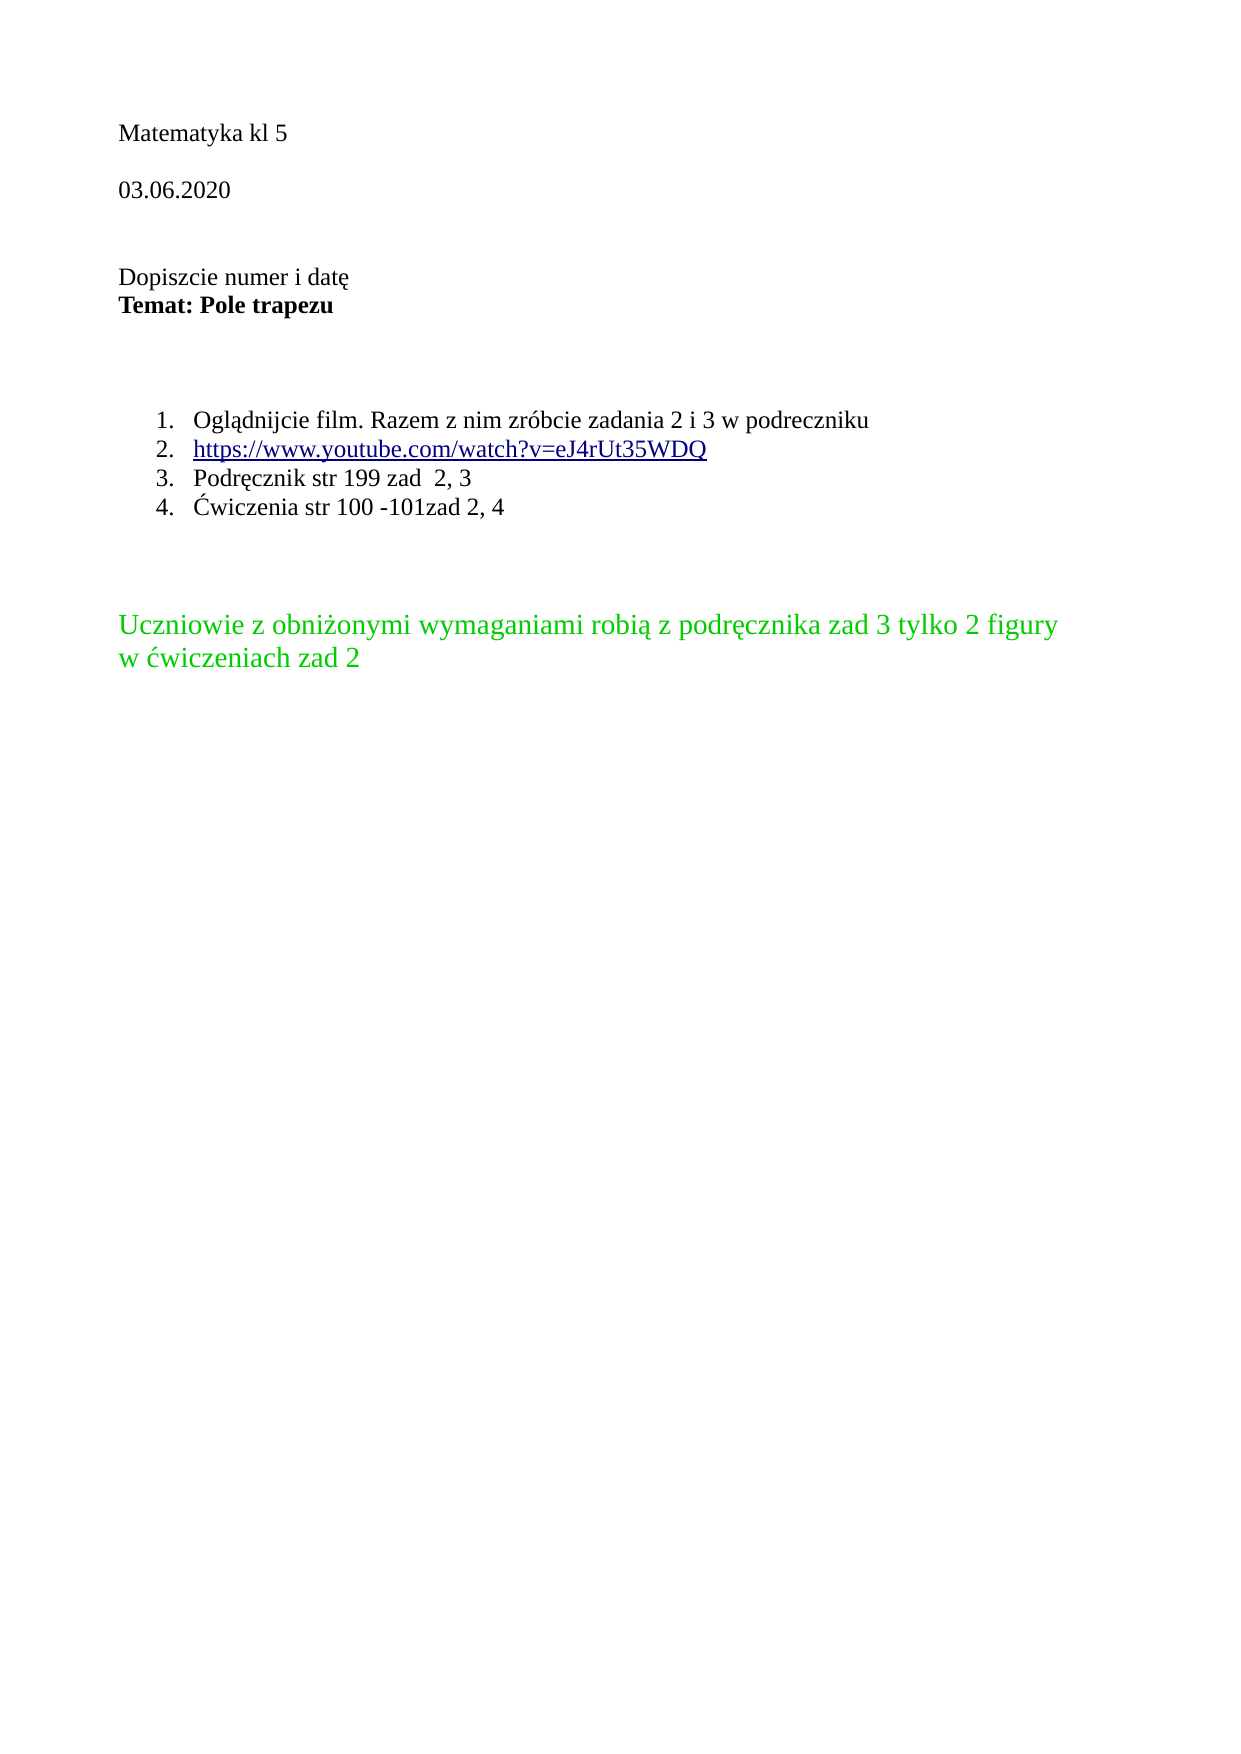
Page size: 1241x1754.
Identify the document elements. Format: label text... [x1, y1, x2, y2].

text w ćwiczeniach zad 2 [118, 640, 1122, 674]
text Uczniowie z obniżonymi wymaganiami robią z podręcznika zad 3 tylko 2 figury [118, 607, 1122, 640]
list Ćwiczenia str 100 -101zad 2, 4 [156, 492, 1122, 521]
text Temat: Pole trapezu [118, 291, 1122, 319]
list Oglądnijcie film. Razem z nim zróbcie zadania 2 i 3 w podreczniku [156, 406, 1122, 434]
list Podręcznik str 199 zad 2, 3 [156, 463, 1122, 492]
list https://www.youtube.com/watch?v=eJ4rUt35WDQ [156, 434, 1122, 463]
text Matematyka kl 5 [118, 118, 1122, 147]
text 03.06.2020 [118, 176, 1122, 204]
text Dopiszcie numer i datę [118, 262, 1122, 291]
